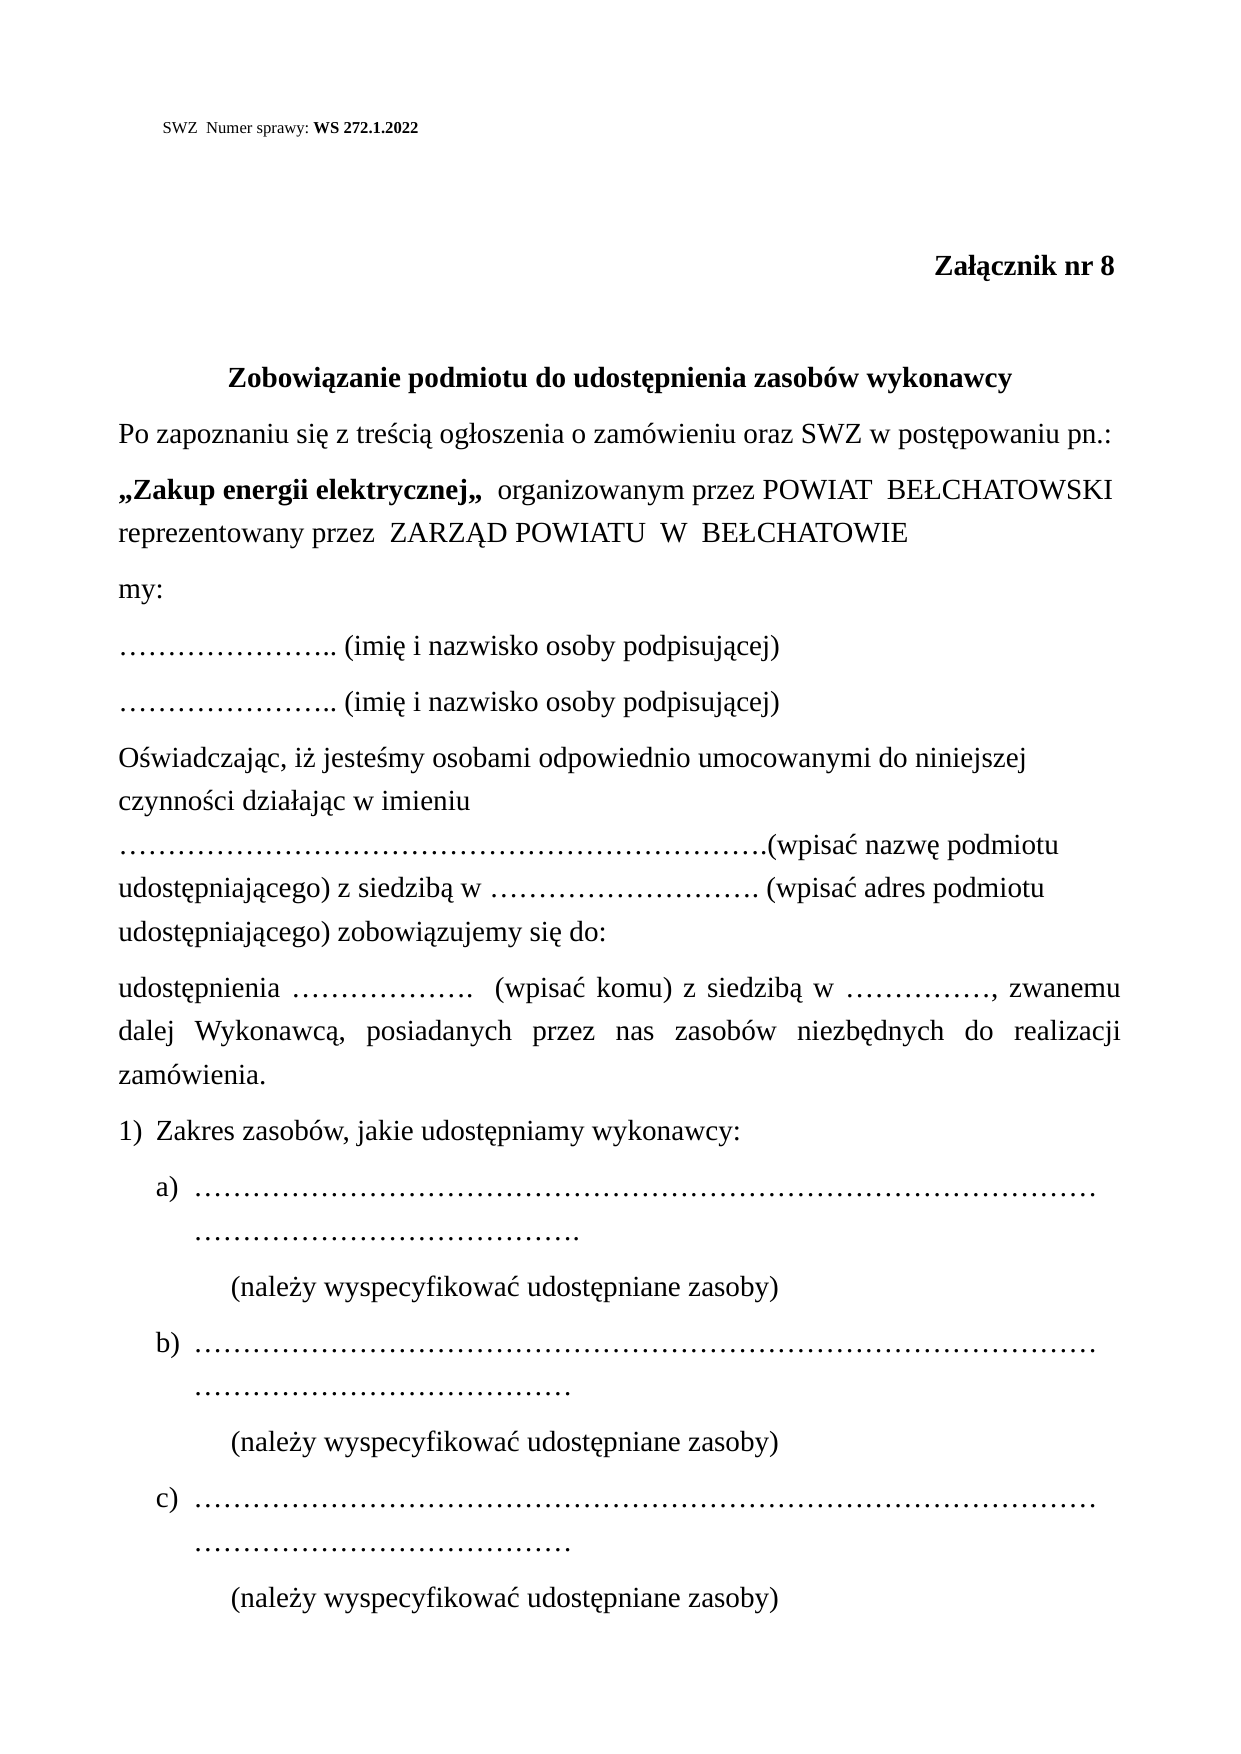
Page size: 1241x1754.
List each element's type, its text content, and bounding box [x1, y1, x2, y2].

list Zakres zasobów, jakie udostępniamy wykonawcy: [118, 1113, 1122, 1147]
text udostępnienia ………………. (wpisać komu) z siedzibą w ……………, zwanemu dalej Wykonawcą, posiadanych przez nas zasobów niezbędnych do realizacji zamówienia. [118, 970, 1122, 1091]
list …………………………………………………………………………………………………………………… [156, 1325, 1122, 1402]
text my: [118, 572, 1122, 605]
text Załącznik nr 8 [118, 248, 1122, 281]
text Oświadczając, iż jesteśmy osobami odpowiednio umocowanymi do niniejszej czynności działając w imieniu ………………………………………………………….(wpisać nazwę podmiotu udostępniającego) z siedzibą w ………………………. (wpisać adres podmiotu udostępniającego) zobowiązujemy się do: [118, 740, 1122, 947]
list (należy wyspecyfikować udostępniane zasoby) [231, 1269, 1122, 1302]
list …………………………………………………………………………………………………………………… [156, 1480, 1122, 1557]
text ………………….. (imię i nazwisko osoby podpisującej) [118, 628, 1122, 661]
text Zobowiązanie podmiotu do udostępnienia zasobów wykonawcy [118, 360, 1122, 393]
text Po zapoznaniu się z treścią ogłoszenia o zamówieniu oraz SWZ w postępowaniu pn.: [118, 416, 1122, 449]
text ………………….. (imię i nazwisko osoby podpisującej) [118, 684, 1122, 717]
list (należy wyspecyfikować udostępniane zasoby) [231, 1424, 1122, 1458]
list (należy wyspecyfikować udostępniane zasoby) [231, 1580, 1122, 1613]
list ……………………………………………………………………………………………………………………. [156, 1169, 1122, 1246]
text „Zakup energii elektrycznej„ organizowanym przez POWIAT BEŁCHATOWSKI reprezentowany przez ZARZĄD POWIATU W BEŁCHATOWIE [118, 472, 1122, 549]
